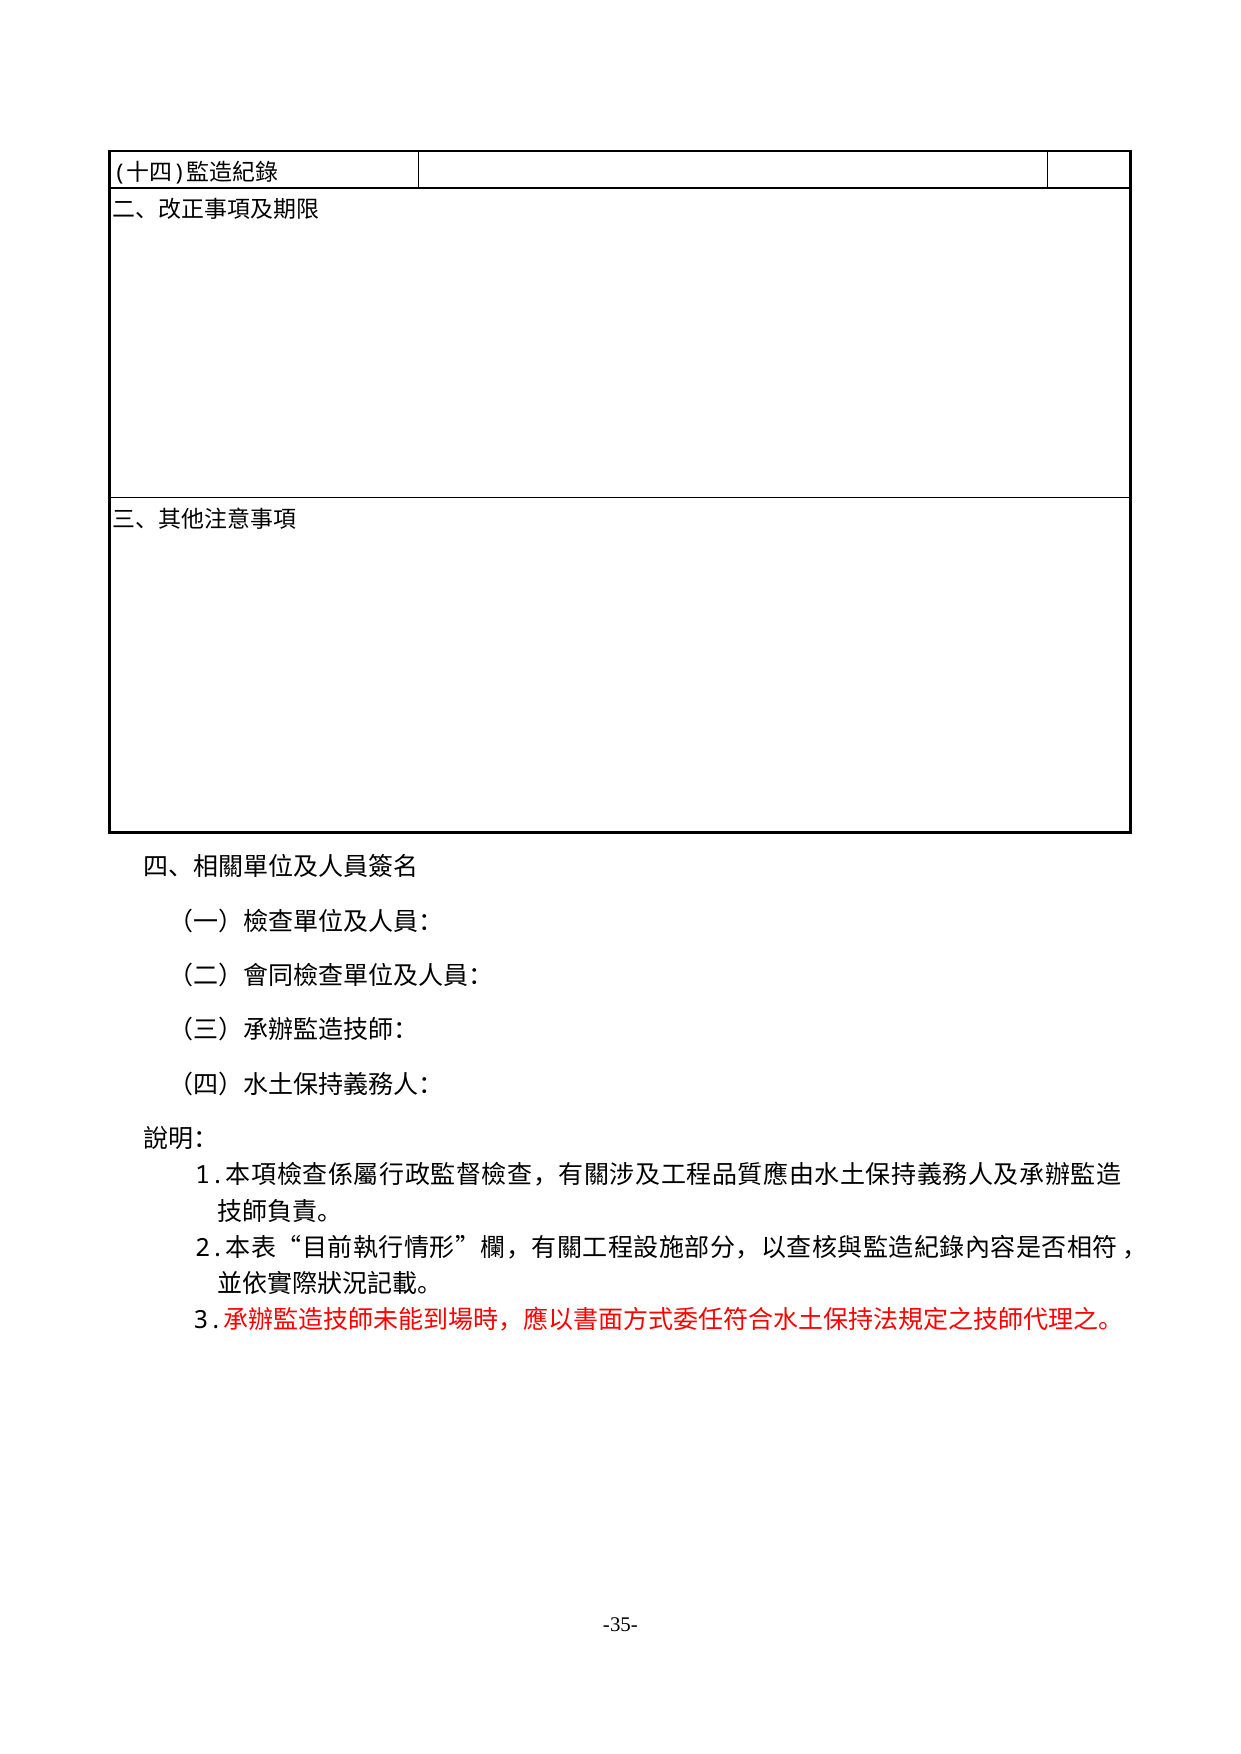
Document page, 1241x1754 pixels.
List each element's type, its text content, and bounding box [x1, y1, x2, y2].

table_cell [1048, 152, 1129, 187]
text 說明： [118, 1118, 1122, 1155]
table_cell 三、其他注意事項 [111, 498, 1129, 831]
table_cell [419, 152, 1047, 187]
table_cell (十四)監造紀錄 [111, 152, 418, 187]
text 1.本項檢查係屬行政監督檢查，有關涉及工程品質應由水土保持義務人及承辦監造技師負責。 [118, 1155, 1122, 1227]
table_cell 二、改正事項及期限 [111, 189, 1129, 497]
text （二）會同檢查單位及人員： [118, 955, 1122, 992]
text 3.承辦監造技師未能到場時，應以書面方式委任符合水土保持法規定之技師代理之。 [118, 1300, 1122, 1336]
text 2.本表“目前執行情形”欄，有關工程設施部分，以查核與監造紀錄內容是否相符，並依實際狀況記載。 [118, 1227, 1122, 1300]
text （三）承辦監造技師： [118, 1010, 1122, 1046]
text （四）水土保持義務人： [118, 1064, 1122, 1100]
text （一）檢查單位及人員： [118, 901, 1122, 937]
text 四、相關單位及人員簽名 [118, 847, 1122, 883]
